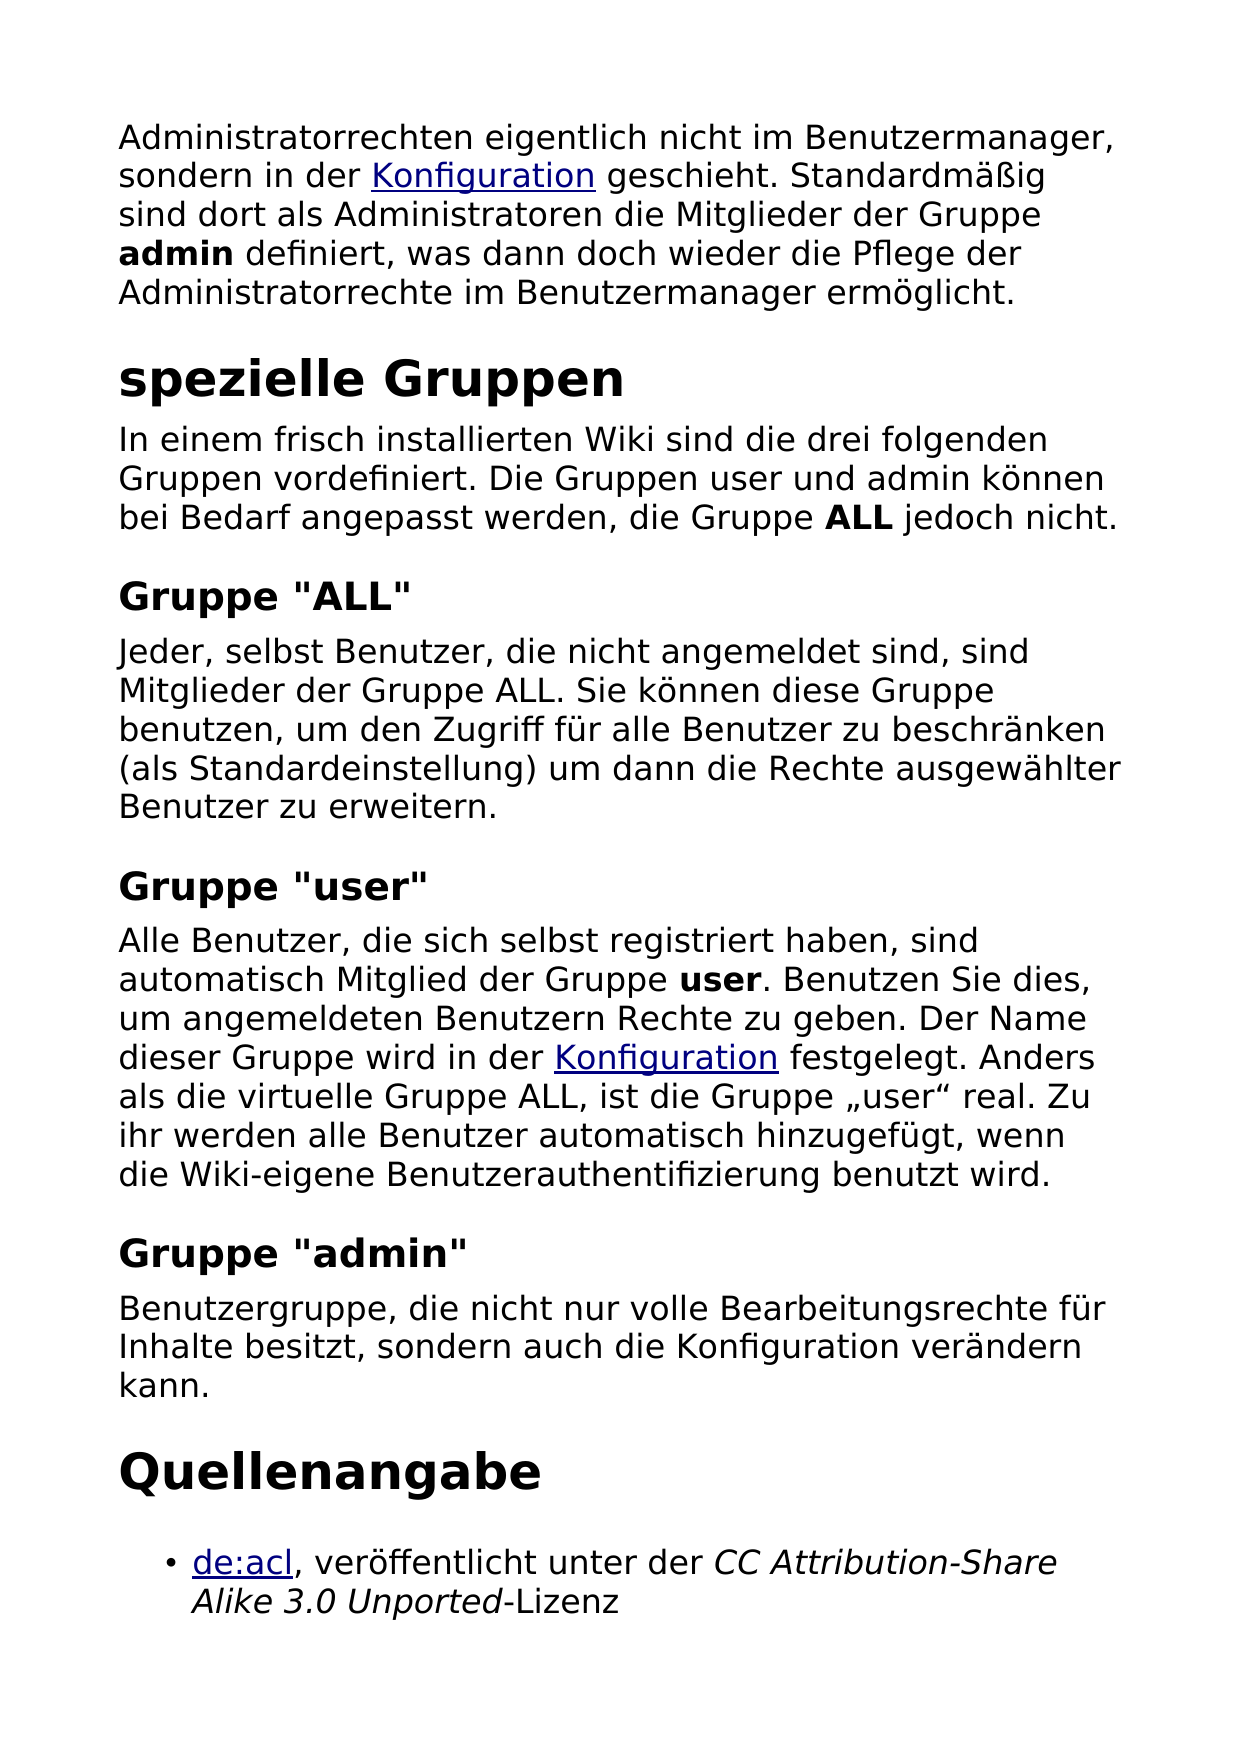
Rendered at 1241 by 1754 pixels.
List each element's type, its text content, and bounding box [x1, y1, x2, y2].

text Alle Benutzer, die sich selbst registriert haben, sind automatisch Mitglied der Gruppe user. Benutzen Sie dies, um angemeldeten Benutzern Rechte zu geben. Der Name dieser Gruppe wird in der Konfiguration festgelegt. Anders als die virtuelle Gruppe ALL, ist die Gruppe „user“ real. Zu ihr werden alle Benutzer automatisch hinzugefügt, wenn die Wiki-eigene Benutzerauthentifizierung benutzt wird. [118, 922, 1122, 1194]
subtitle Gruppe "admin" [118, 1231, 1122, 1277]
text Jeder, selbst Benutzer, die nicht angemeldet sind, sind Mitglieder der Gruppe ALL. Sie können diese Gruppe benutzen, um den Zugriff für alle Benutzer zu beschränken (als Standardeinstellung) um dann die Rechte ausgewählter Benutzer zu erweitern. [118, 632, 1122, 827]
list de:acl, veröffentlicht unter der CC Attribution-Share Alike 3.0 Unported-Lizenz [177, 1543, 1122, 1621]
subtitle Gruppe "user" [118, 864, 1122, 909]
subtitle spezielle Gruppen [118, 350, 1122, 408]
text In einem frisch installierten Wiki sind die drei folgenden Gruppen vordefiniert. Die Gruppen user und admin können bei Bedarf angepasst werden, die Gruppe ALL jedoch nicht. [118, 421, 1122, 537]
subtitle Gruppe "ALL" [118, 575, 1122, 620]
text Benutzergruppe, die nicht nur volle Bearbeitungsrechte für Inhalte besitzt, sondern auch die Konfiguration verändern kann. [118, 1289, 1122, 1406]
subtitle Quellenangabe [118, 1443, 1122, 1501]
text Administratorrechten eigentlich nicht im Benutzermanager, sondern in der Konfiguration geschieht. Standardmäßig sind dort als Administratoren die Mitglieder der Gruppe admin definiert, was dann doch wieder die Pflege der Administratorrechte im Benutzermanager ermöglicht. [118, 118, 1122, 312]
